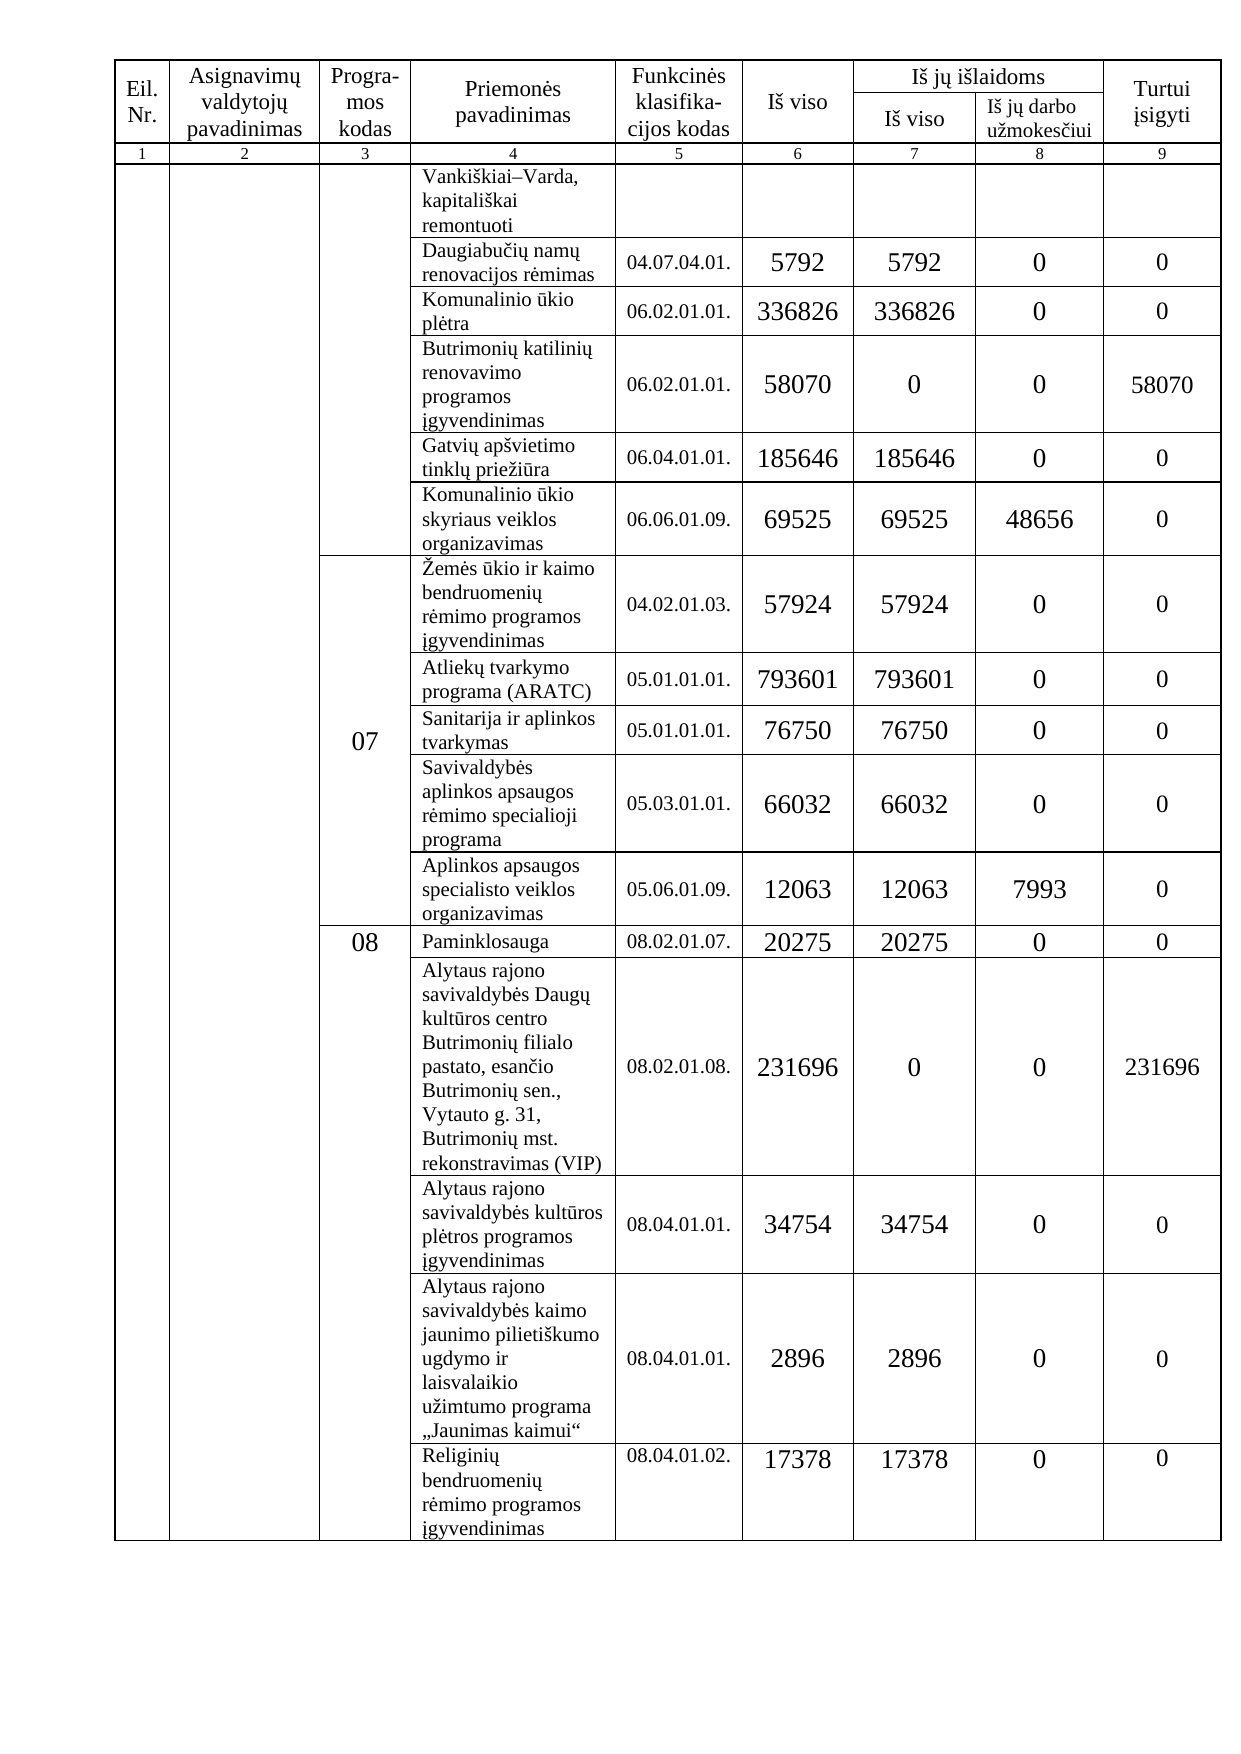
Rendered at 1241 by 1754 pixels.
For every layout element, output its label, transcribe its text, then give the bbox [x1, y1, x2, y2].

table_cell Komunalinio ūkio plėtra [411, 287, 615, 335]
table_cell 0 [976, 706, 1103, 754]
table_cell 185646 [743, 433, 853, 481]
table_cell [854, 165, 975, 237]
table_cell 0 [1104, 926, 1220, 957]
table_cell 2896 [743, 1274, 853, 1442]
table_cell 08 [320, 926, 410, 1540]
table_cell 231696 [1104, 958, 1220, 1174]
table_cell 0 [1104, 287, 1220, 335]
table_cell 7993 [976, 853, 1103, 925]
table_cell 793601 [743, 653, 853, 705]
table_cell Alytaus rajono savivaldybės kaimo jaunimo pilietiškumo ugdymo ir laisvalaikio užimtumo programa „Jaunimas kaimui“ [411, 1274, 615, 1442]
table_header Priemonės pavadinimas [411, 61, 615, 142]
table_cell 04.02.01.03. [616, 556, 742, 652]
table_cell 34754 [854, 1176, 975, 1273]
table_cell 08.02.01.08. [616, 958, 742, 1174]
table_cell [116, 165, 169, 1540]
table_cell 08.02.01.07. [616, 926, 742, 957]
table_cell 3 [320, 144, 410, 163]
table_header Turtui įsigyti [1104, 61, 1220, 142]
table_cell 9 [1104, 144, 1220, 163]
table_cell 20275 [743, 926, 853, 957]
table_cell Aplinkos apsaugos specialisto veiklos organizavimas [411, 853, 615, 925]
table_cell 0 [1104, 706, 1220, 754]
table_cell [1104, 165, 1220, 237]
table_cell 08.04.01.01. [616, 1274, 742, 1442]
table_header Eil. Nr. [116, 61, 169, 142]
table_cell 0 [976, 755, 1103, 851]
table_cell [170, 165, 319, 1540]
table_cell 5 [616, 144, 742, 163]
table_cell Paminklosauga [411, 926, 615, 957]
table_cell Gatvių apšvietimo tinklų priežiūra [411, 433, 615, 481]
table_cell 57924 [854, 556, 975, 652]
table_cell 0 [976, 1176, 1103, 1273]
table_cell 12063 [743, 853, 853, 925]
table_cell 05.03.01.01. [616, 755, 742, 851]
table_cell 0 [1104, 653, 1220, 705]
table_header Progra-mos kodas [320, 61, 410, 142]
table_cell 58070 [743, 336, 853, 432]
table_cell Savivaldybės aplinkos apsaugos rėmimo specialioji programa [411, 755, 615, 851]
table_cell Komunalinio ūkio skyriaus veiklos organizavimas [411, 483, 615, 554]
table_cell 05.06.01.09. [616, 853, 742, 925]
table_cell 0 [1104, 556, 1220, 652]
table_cell 34754 [743, 1176, 853, 1273]
table_cell 336826 [854, 287, 975, 335]
table_cell 1 [116, 144, 169, 163]
table_cell Daugiabučių namų renovacijos rėmimas [411, 238, 615, 286]
table_cell 0 [1104, 1444, 1220, 1540]
table_cell 7 [854, 144, 975, 163]
table_cell 69525 [743, 483, 853, 554]
table_cell 0 [976, 556, 1103, 652]
table_cell 76750 [854, 706, 975, 754]
table_cell 04.07.04.01. [616, 238, 742, 286]
table_cell Žemės ūkio ir kaimo bendruomenių rėmimo programos įgyvendinimas [411, 556, 615, 652]
table_cell Alytaus rajono savivaldybės kultūros plėtros programos įgyvendinimas [411, 1176, 615, 1273]
table_cell [743, 165, 853, 237]
table_cell Vankiškiai–Varda, kapitališkai remontuoti [411, 165, 615, 237]
table_cell 05.01.01.01. [616, 706, 742, 754]
table_cell 4 [411, 144, 615, 163]
table_cell 5792 [854, 238, 975, 286]
table_cell [320, 165, 410, 554]
table_cell 08.04.01.01. [616, 1176, 742, 1273]
table_cell 0 [976, 1274, 1103, 1442]
table_cell 0 [854, 958, 975, 1174]
table_cell 0 [1104, 238, 1220, 286]
table_cell 05.01.01.01. [616, 653, 742, 705]
table_cell 0 [976, 433, 1103, 481]
table_cell 66032 [743, 755, 853, 851]
table_cell 8 [976, 144, 1103, 163]
table_cell 06.02.01.01. [616, 287, 742, 335]
table_cell [616, 165, 742, 237]
table_cell 2 [170, 144, 319, 163]
table_cell 6 [743, 144, 853, 163]
table_cell Iš jų darbo užmokesčiui [976, 93, 1103, 142]
table_cell Atliekų tvarkymo programa (ARATC) [411, 653, 615, 705]
table_cell 76750 [743, 706, 853, 754]
table_cell 0 [1104, 853, 1220, 925]
table_cell 17378 [743, 1444, 853, 1540]
table_cell 0 [1104, 755, 1220, 851]
table_cell Sanitarija ir aplinkos tvarkymas [411, 706, 615, 754]
table_cell 0 [1104, 433, 1220, 481]
table_cell 08.04.01.02. [616, 1444, 742, 1540]
table_cell 2896 [854, 1274, 975, 1442]
table_cell 0 [1104, 1176, 1220, 1273]
table_header Funkcinės klasifika-cijos kodas [616, 61, 742, 142]
table_header Iš jų išlaidoms [854, 61, 1103, 92]
table_cell 0 [854, 336, 975, 432]
table_cell 06.02.01.01. [616, 336, 742, 432]
table_cell 0 [976, 238, 1103, 286]
table_cell 0 [976, 958, 1103, 1174]
table_cell 12063 [854, 853, 975, 925]
table_cell Butrimonių katilinių renovavimo programos įgyvendinimas [411, 336, 615, 432]
table_cell 0 [976, 287, 1103, 335]
table_cell 0 [976, 336, 1103, 432]
table_cell 0 [1104, 483, 1220, 554]
table_cell 793601 [854, 653, 975, 705]
table_cell 5792 [743, 238, 853, 286]
table_cell 66032 [854, 755, 975, 851]
table_cell 69525 [854, 483, 975, 554]
table_cell [976, 165, 1103, 237]
table_cell 0 [976, 926, 1103, 957]
table_header Asignavimų valdytojų pavadinimas [170, 61, 319, 142]
table_cell 336826 [743, 287, 853, 335]
table_cell 48656 [976, 483, 1103, 554]
table_cell Alytaus rajono savivaldybės Daugų kultūros centro Butrimonių filialo pastato, esančio Butrimonių sen., Vytauto g. 31, Butrimonių mst. rekonstravimas (VIP) [411, 958, 615, 1174]
table_cell 58070 [1104, 336, 1220, 432]
table_cell 06.04.01.01. [616, 433, 742, 481]
table_cell 231696 [743, 958, 853, 1174]
table_cell Iš viso [854, 93, 975, 142]
table_cell 17378 [854, 1444, 975, 1540]
table_cell 20275 [854, 926, 975, 957]
table_cell 07 [320, 556, 410, 925]
table_cell 06.06.01.09. [616, 483, 742, 554]
table_cell 57924 [743, 556, 853, 652]
table_cell Religinių bendruomenių rėmimo programos įgyvendinimas [411, 1444, 615, 1540]
table_cell 185646 [854, 433, 975, 481]
table_header Iš viso [743, 61, 853, 142]
table_cell 0 [976, 1444, 1103, 1540]
table_cell 0 [976, 653, 1103, 705]
table_cell 0 [1104, 1274, 1220, 1442]
